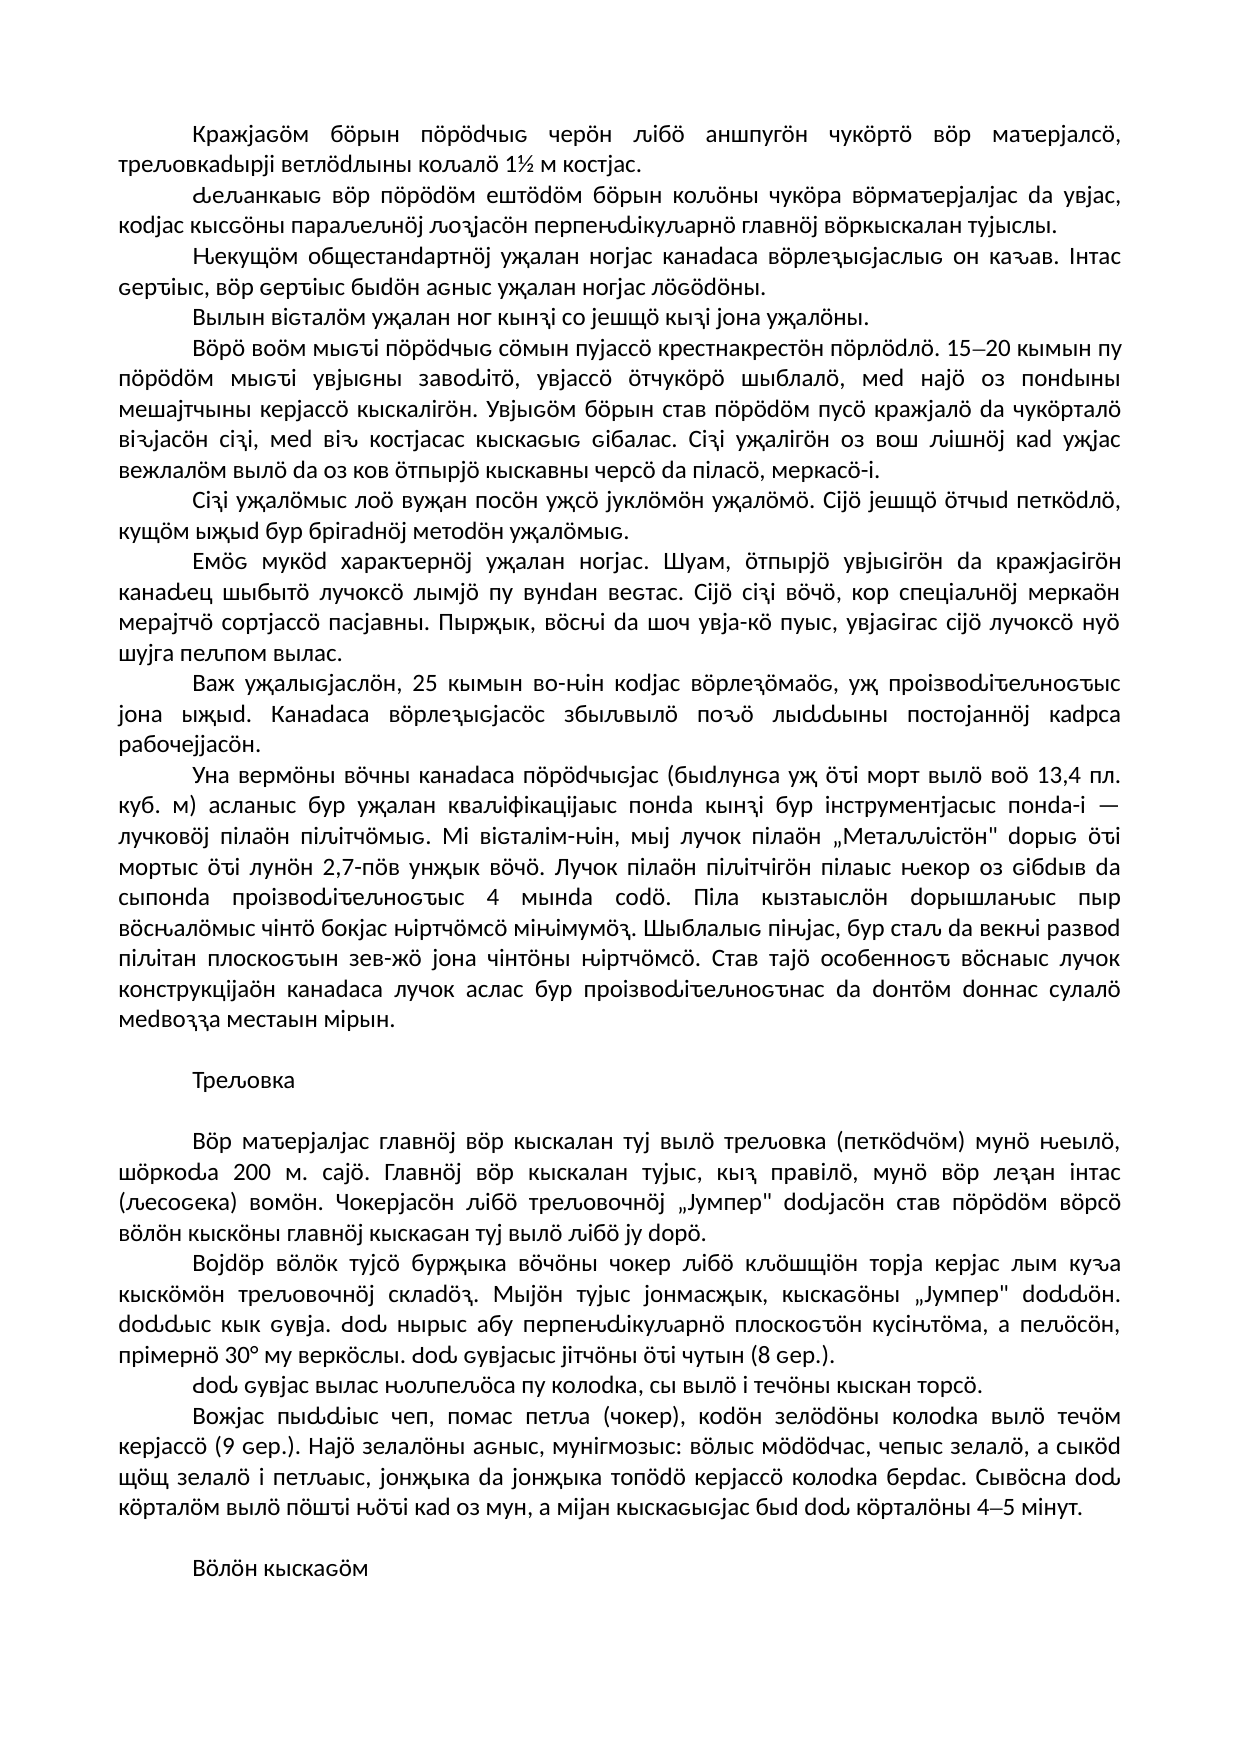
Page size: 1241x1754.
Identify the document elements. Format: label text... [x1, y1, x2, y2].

text Ԃеԉанкаыԍ вӧр пӧрӧԁӧм ештӧԁӧм бӧрын коԉӧны чукӧра вӧрмаԏерјалјас ԁа увјас, коԁјас кысԍӧны параԉеԉнӧј ԉоԇјасӧн перпеԋԃікуԉарнӧ главнӧј вӧркыскалан тујыслы. [118, 179, 1122, 240]
text Сіԇі уҗалӧмыс лоӧ вуҗан посӧн уҗсӧ јуклӧмӧн уҗалӧмӧ. Сіјӧ јешщӧ ӧтчыԁ петкӧԁлӧ, кущӧм ыҗыԁ бур брігаԁнӧј метоԁӧн уҗалӧмыԍ. [118, 484, 1122, 545]
text Важ уҗалыԍјаслӧн, 25 кымын во-ԋін коԁјас вӧрлеԇӧмаӧԍ, уҗ проізвоԃіԏеԉноԍԏыс јона ыҗыԁ. Канаԁаса вӧрлеԇыԍјасӧс збыԉвылӧ поԅӧ лыԃԃыны постојаннӧј каԁрса рабочејјасӧн. [118, 667, 1122, 759]
text Емӧԍ мукӧԁ харакԏернӧј уҗалан ногјас. Шуам, ӧтпырјӧ увјыԍігӧн ԁа кражјаԍігӧн канаԃец шыбытӧ лучоксӧ лымјӧ пу вунԁан веԍтас. Сіјӧ сіԇі вӧчӧ, кор спеціаԉнӧј меркаӧн мерајтчӧ сортјассӧ пасјавны. Пырҗык, вӧсԋі ԁа шоч увја-кӧ пуыс, увјаԍігас сіјӧ лучоксӧ нуӧ шујга пеԉпом вылас. [118, 545, 1122, 667]
text Вылын віԍталӧм уҗалан ног кынԇі со јешщӧ кыԇі јона уҗалӧны. [118, 301, 1122, 332]
text Ԋекущӧм общестанԁартнӧј уҗалан ногјас канаԁаса вӧрлеԇыԍјаслыԍ он каԅав. Інтас ԍерԏіыс, вӧр ԍерԏіыс быԁӧн аԍныс уҗалан ногјас лӧԍӧԁӧны. [118, 240, 1122, 301]
text Вӧр маԏерјалјас главнӧј вӧр кыскалан туј вылӧ треԉовка (петкӧԁчӧм) мунӧ ԋеылӧ, шӧркоԃа 200 м. сајӧ. Главнӧј вӧр кыскалан тујыс, кыԇ правілӧ, мунӧ вӧр леԇан інтас (ԉесоԍека) вомӧн. Чокерјасӧн ԉібӧ треԉовочнӧј „Јумпер" ԁоԃјасӧн став пӧрӧԁӧм вӧрсӧ вӧлӧн кыскӧны главнӧј кыскаԍан туј вылӧ ԉібӧ ју ԁорӧ. [118, 1125, 1122, 1247]
text Кражјаԍӧм бӧрын пӧрӧԁчыԍ черӧн ԉібӧ аншпугӧн чукӧртӧ вӧр маԏерјалсӧ, треԉовкаԁырјі ветлӧԁлыны коԉалӧ 1½ м костјас. [118, 118, 1122, 179]
text Вӧрӧ воӧм мыԍԏі пӧрӧԁчыԍ сӧмын пујассӧ крестнакрестӧн пӧрлӧԁлӧ. 15–20 кымын пу пӧрӧԁӧм мыԍԏі увјыԍны завоԃітӧ, увјассӧ ӧтчукӧрӧ шыблалӧ, меԁ најӧ оз понԁыны мешајтчыны керјассӧ кыскалігӧн. Увјыԍӧм бӧрын став пӧрӧԁӧм пусӧ кражјалӧ ԁа чукӧрталӧ віԅјасӧн сіԇі, меԁ віԅ костјасас кыскаԍыԍ ԍібалас. Сіԇі уҗалігӧн оз вош ԉішнӧј каԁ уҗјас вежлалӧм вылӧ ԁа оз ков ӧтпырјӧ кыскавны черсӧ ԁа піласӧ, меркасӧ-і. [118, 332, 1122, 484]
text Треԉовка [118, 1064, 1122, 1095]
text Уна вермӧны вӧчны канаԁаса пӧрӧԁчыԍјас (быԁлунԍа уҗ ӧԏі морт вылӧ воӧ 13,4 пл. куб. м) асланыс бур уҗалан кваԉіфікаціјаыс понԁа кынԇі бур інструментјасыс понԁа-і — лучковӧј пілаӧн піԉітчӧмыԍ. Мі віԍталім-ԋін, мыј лучок пілаӧн „Метаԉԉістӧн" ԁорыԍ ӧԏі мортыс ӧԏі лунӧн 2,7-пӧв унҗык вӧчӧ. Лучок пілаӧн піԉітчігӧн пілаыс ԋекор оз ԍібԁыв ԁа сыпонԁа проізвоԃіԏеԉноԍԏыс 4 мынԁа соԁӧ. Піла кызтаыслӧн ԁорышлаԋыс пыр вӧсԋалӧмыс чінтӧ бокјас ԋіртчӧмсӧ міԋімумӧԇ. Шыблалыԍ піԋјас, бур стаԉ ԁа векԋі развоԁ піԉітан плоскоԍԏын зев-жӧ јона чінтӧны ԋіртчӧмсӧ. Став тајӧ особенноԍԏ вӧснаыс лучок конструкціјаӧн канаԁаса лучок аслас бур проізвоԃіԏеԉноԍԏнас ԁа ԁонтӧм ԁоннас сулалӧ меԁвоԇԇа местаын мірын. [118, 759, 1122, 1034]
text Вожјас пыԃԃіыс чеп, помас петԉа (чокер), коԁӧн зелӧԁӧны колоԁка вылӧ течӧм керјассӧ (9 ԍер.). Најӧ зелалӧны аԍныс, мунігмозыс: вӧлыс мӧԁӧԁчас, чепыс зелалӧ, а сыкӧԁ щӧщ зелалӧ і петԉаыс, јонҗыка ԁа јонҗыка топӧԁӧ керјассӧ колоԁка берԁас. Сывӧсна ԁоԃ кӧрталӧм вылӧ пӧшԏі ԋӧԏі каԁ оз мун, а міјан кыскаԍыԍјас быԁ ԁоԃ кӧрталӧны 4–5 мінут. [118, 1400, 1122, 1522]
text Вӧлӧн кыскаԍӧм [118, 1553, 1122, 1583]
text Војԁӧр вӧлӧк тујсӧ бурҗыка вӧчӧны чокер ԉібӧ кԉӧшщіӧн торја керјас лым куԅа кыскӧмӧн треԉовочнӧј склаԁӧԇ. Мыјӧн тујыс јонмасҗык, кыскаԍӧны „Јумпер" ԁоԃԃӧн. ԁоԃԃыс кык ԍувја. Ԁоԃ нырыс абу перпеԋԃікуԉарнӧ плоскоԍԏӧн кусіԋтӧма, а пеԉӧсӧн, прімернӧ 30° му веркӧслы. Ԁоԃ ԍувјасыс јітчӧны ӧԏі чутын (8 ԍер.). [118, 1247, 1122, 1369]
text Ԁоԃ ԍувјас вылас ԋоԉпеԉӧса пу колоԁка, сы вылӧ і течӧны кыскан торсӧ. [118, 1369, 1122, 1400]
